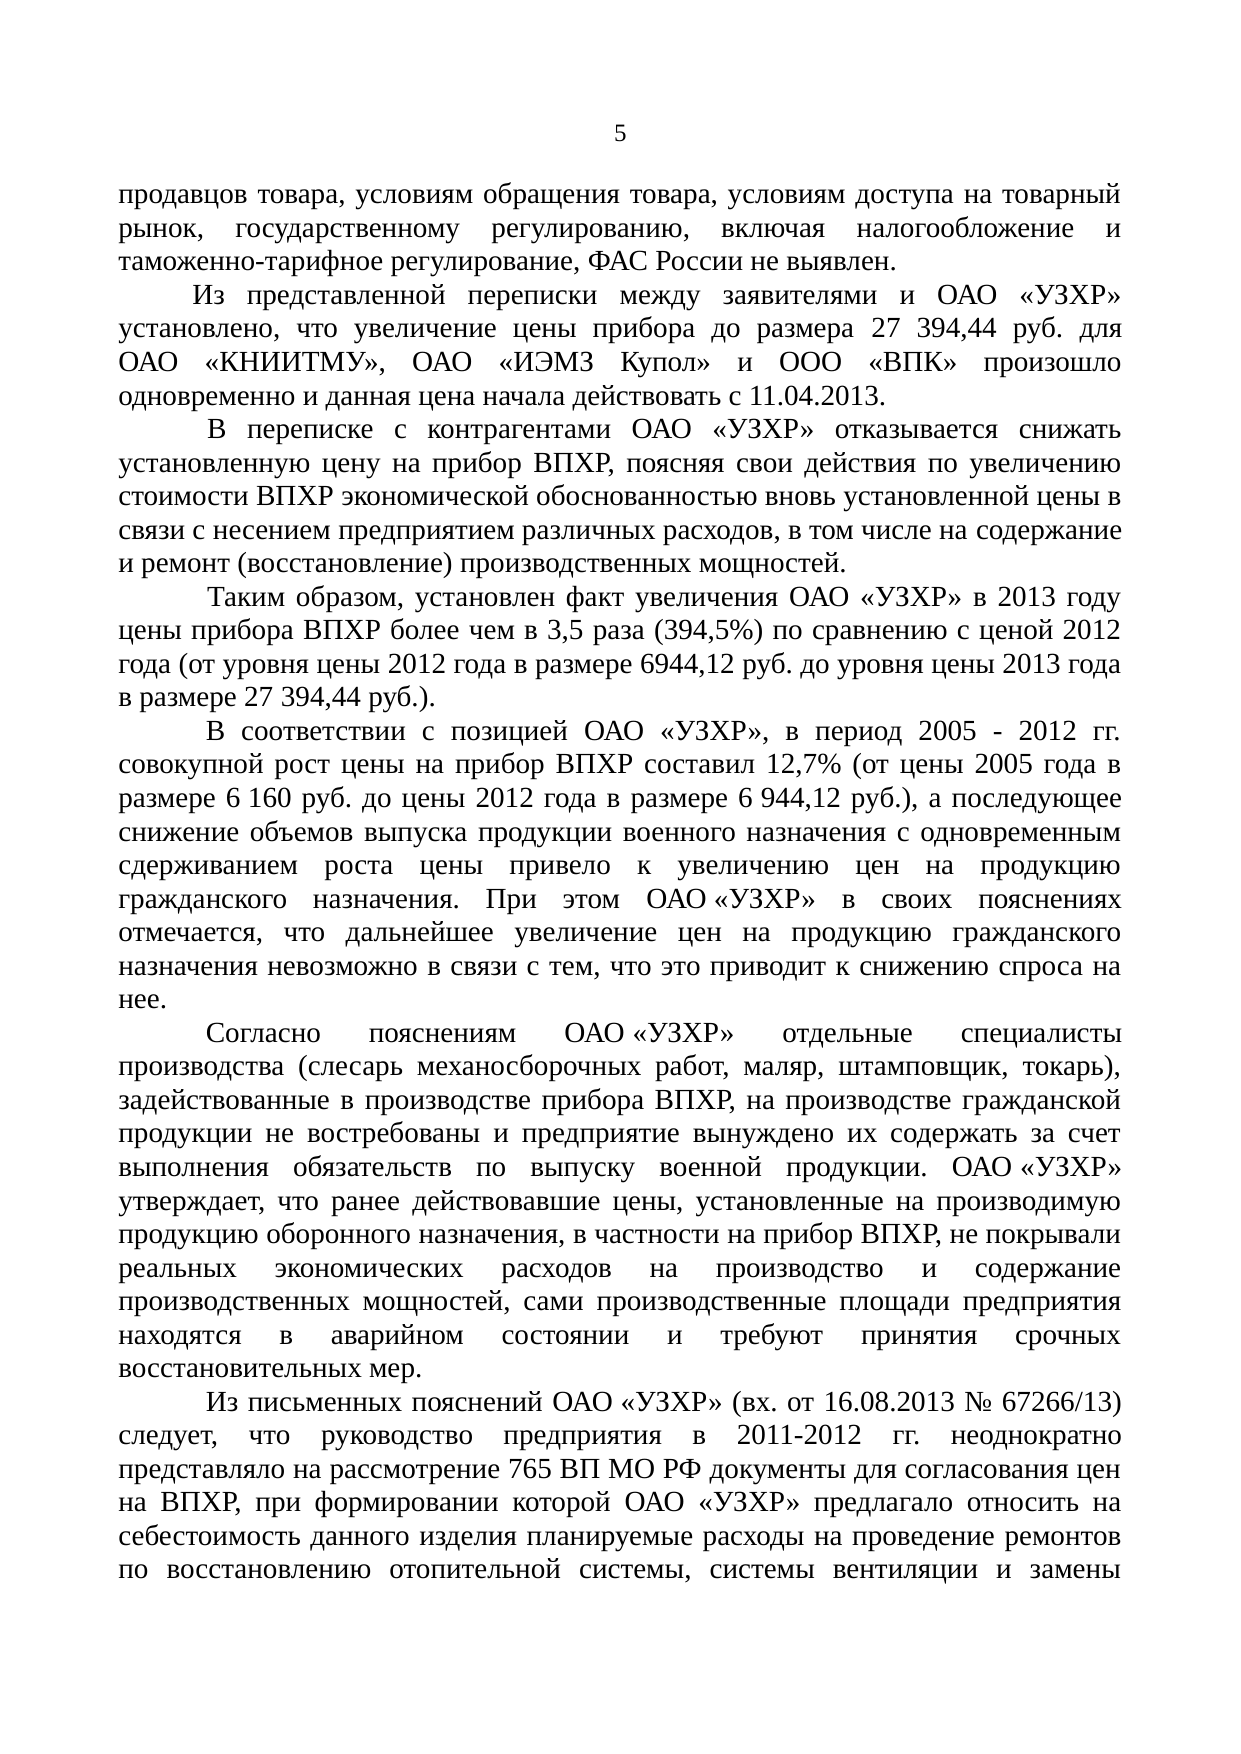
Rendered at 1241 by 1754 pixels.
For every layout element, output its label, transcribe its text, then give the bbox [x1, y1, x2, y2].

text В соответствии с позицией ОАО «УЗХР», в период 2005 - 2012 гг. совокупной рост цены на прибор ВПХР составил 12,7% (от цены 2005 года в размере 6 160 руб. до цены 2012 года в размере 6 944,12 руб.), а последующее снижение объемов выпуска продукции военного назначения с одновременным сдерживанием роста цены привело к увеличению цен на продукцию гражданского назначения. При этом ОАО «УЗХР» в своих пояснениях отмечается, что дальнейшее увеличение цен на продукцию гражданского назначения невозможно в связи с тем, что это приводит к снижению спроса на нее. [118, 713, 1122, 1015]
text Согласно пояснениям ОАО «УЗХР» отдельные специалисты производства (слесарь механосборочных работ, маляр, штамповщик, токарь), задействованные в производстве прибора ВПХР, на производстве гражданской продукции не востребованы и предприятие вынуждено их содержать за счет выполнения обязательств по выпуску военной продукции. ОАО «УЗХР» утверждает, что ранее действовавшие цены, установленные на производимую продукцию оборонного назначения, в частности на прибор ВПХР, не покрывали реальных экономических расходов на производство и содержание производственных мощностей, сами производственные площади предприятия находятся в аварийном состоянии и требуют принятия срочных восстановительных мер. [118, 1015, 1122, 1384]
text продавцов товара, условиям обращения товара, условиям доступа на товарный рынок, государственному регулированию, включая налогообложение и таможенно-тарифное регулирование, ФАС России не выявлен. [118, 176, 1122, 277]
text Из письменных пояснений ОАО «УЗХР» (вх. от 16.08.2013 № 67266/13) следует, что руководство предприятия в 2011-2012 гг. неоднократно представляло на рассмотрение 765 ВП МО РФ документы для согласования цен на ВПХР, при формировании которой ОАО «УЗХР» предлагало относить на себестоимость данного изделия планируемые расходы на проведение ремонтов по восстановлению отопительной системы, системы вентиляции и замены [118, 1384, 1122, 1585]
text Из представленной переписки между заявителями и ОАО «УЗХР» установлено, что увеличение цены прибора до размера 27 394,44 руб. для ОАО «КНИИТМУ», ОАО «ИЭМЗ Купол» и ООО «ВПК» произошло одновременно и данная цена начала действовать с 11.04.2013. [118, 277, 1122, 411]
text В переписке с контрагентами ОАО «УЗХР» отказывается снижать установленную цену на прибор ВПХР, поясняя свои действия по увеличению стоимости ВПХР экономической обоснованностью вновь установленной цены в связи с несением предприятием различных расходов, в том числе на содержание и ремонт (восстановление) производственных мощностей. [118, 411, 1122, 579]
text Таким образом, установлен факт увеличения ОАО «УЗХР» в 2013 году цены прибора ВПХР более чем в 3,5 раза (394,5%) по сравнению с ценой 2012 года (от уровня цены 2012 года в размере 6944,12 руб. до уровня цены 2013 года в размере 27 394,44 руб.). [118, 579, 1122, 713]
